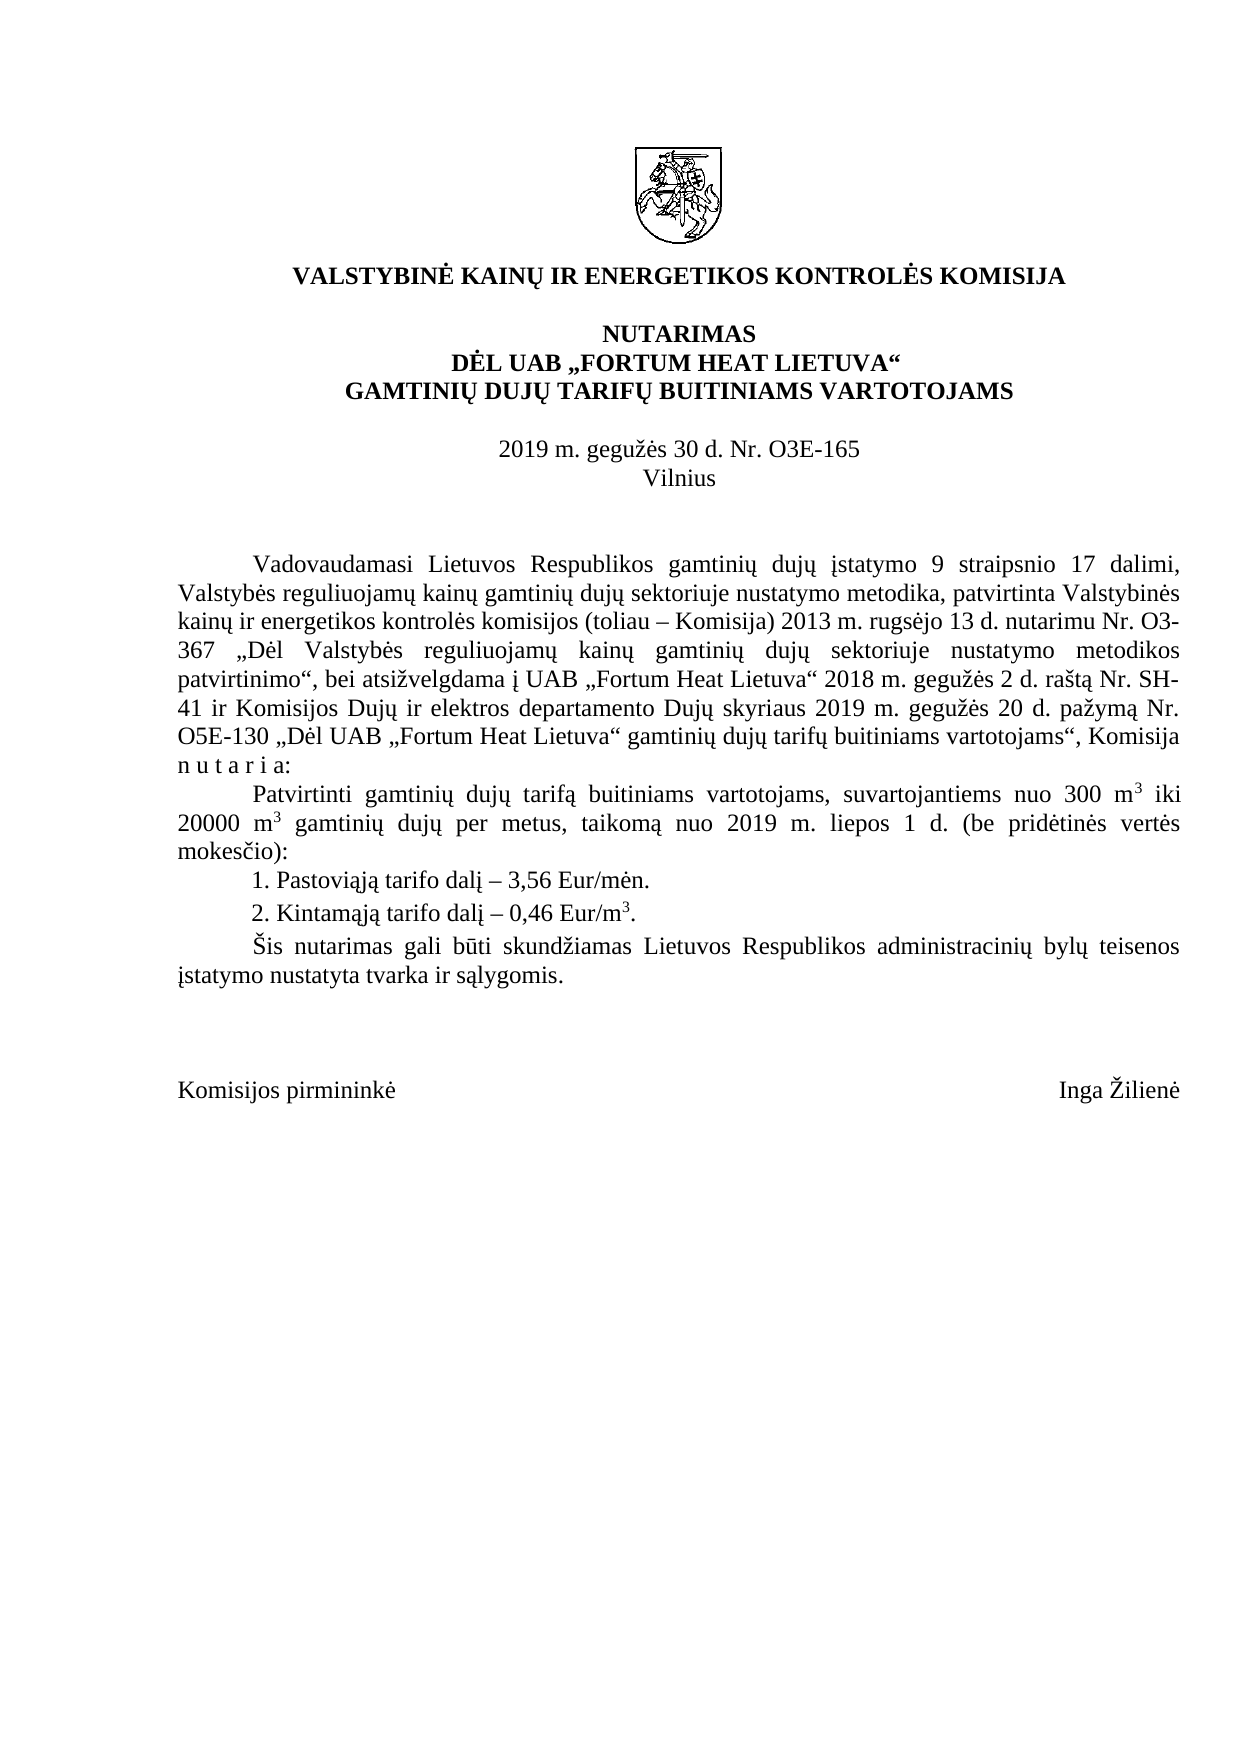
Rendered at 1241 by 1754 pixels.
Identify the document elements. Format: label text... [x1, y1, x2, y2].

text Šis nutarimas gali būti skundžiamas Lietuvos Respublikos administracinių bylų teisenos įstatymo nustatyta tvarka ir sąlygomis. [177, 931, 1181, 989]
text Komisijos pirmininkė Inga Žilienė [177, 1075, 1181, 1104]
text GAMTINIŲ DUJŲ TARIFŲ BUITINIAMS VARTOTOJAMS [177, 376, 1181, 405]
text vALSTYBINĖ KAINŲ IR ENERGETIKOS KONTROLĖS KOMISIJA [177, 261, 1181, 290]
text 2019 m. gegužės 30 d. Nr. O3E-165 [177, 434, 1181, 463]
text 1. Pastoviąją tarifo dalį – 3,56 Eur/mėn. [177, 865, 1181, 894]
text Patvirtinti gamtinių dujų tarifą buitiniams vartotojams, suvartojantiems nuo 300 m3 iki 20000 m3 gamtinių dujų per metus, taikomą nuo 2019 m. liepos 1 d. (be pridėtinės vertės mokesčio): [177, 779, 1181, 865]
text Vilnius [177, 463, 1181, 491]
text 2. Kintamąją tarifo dalį – 0,46 Eur/m3. [177, 898, 1181, 927]
text NUTARIMAS [177, 319, 1181, 348]
text DĖL UAB „FORTUM HEAT LIETUVA“ [177, 348, 1181, 376]
text Vadovaudamasi Lietuvos Respublikos gamtinių dujų įstatymo 9 straipsnio 17 dalimi, Valstybės reguliuojamų kainų gamtinių dujų sektoriuje nustatymo metodika, patvirtinta Valstybinės kainų ir energetikos kontrolės komisijos (toliau – Komisija) 2013 m. rugsėjo 13 d. nutarimu Nr. O3-367 „Dėl Valstybės reguliuojamų kainų gamtinių dujų sektoriuje nustatymo metodikos patvirtinimo“, bei atsižvelgdama į UAB „Fortum Heat Lietuva“ 2018 m. gegužės 2 d. raštą Nr. SH-41 ir Komisijos Dujų ir elektros departamento Dujų skyriaus 2019 m. gegužės 20 d. pažymą Nr. O5E-130 „Dėl UAB „Fortum Heat Lietuva“ gamtinių dujų tarifų buitiniams vartotojams“, Komisija n u t a r i a: [177, 549, 1181, 779]
